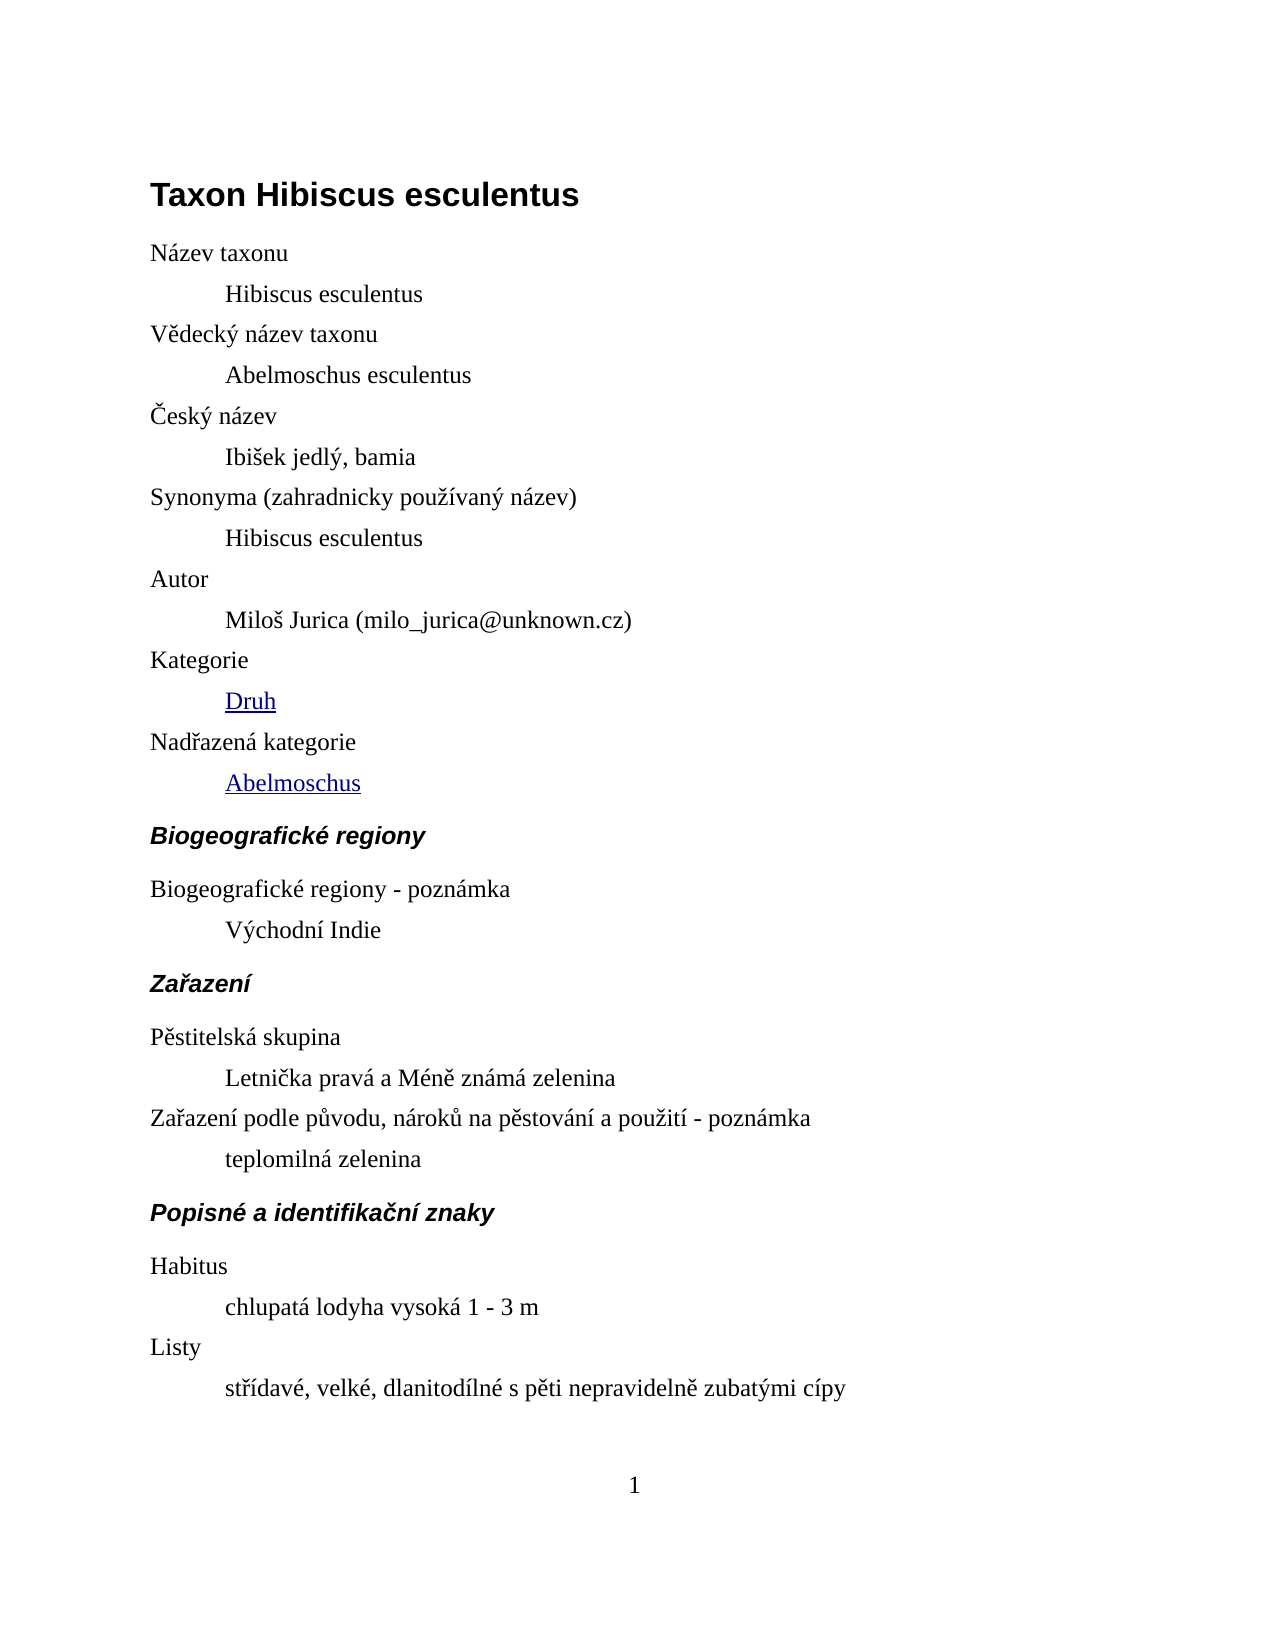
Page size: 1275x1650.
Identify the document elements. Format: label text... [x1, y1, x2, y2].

text chlupatá lodyha vysoká 1 - 3 m [225, 1292, 1125, 1320]
text Druh [225, 686, 1125, 715]
text Východní Indie [225, 915, 1125, 944]
text Listy [150, 1332, 1125, 1361]
text Český název [150, 401, 1125, 430]
subtitle Popisné a identifikační znaky [150, 1198, 1125, 1226]
text Ibišek jedlý, bamia [225, 442, 1125, 471]
text Pěstitelská skupina [150, 1022, 1125, 1051]
text Hibiscus esculentus [225, 279, 1125, 308]
text střídavé, velké, dlanitodílné s pěti nepravidelně zubatými cípy [225, 1373, 1125, 1402]
text Hibiscus esculentus [225, 523, 1125, 552]
text Miloš Jurica (milo_jurica@unknown.cz) [225, 605, 1125, 633]
text Abelmoschus [225, 768, 1125, 796]
subtitle Taxon Hibiscus esculentus [150, 175, 1125, 214]
subtitle Zařazení [150, 969, 1125, 997]
text Synonyma (zahradnicky používaný název) [150, 482, 1125, 511]
text Vědecký název taxonu [150, 319, 1125, 348]
text Název taxonu [150, 238, 1125, 267]
text Kategorie [150, 645, 1125, 674]
text Zařazení podle původu, nároků na pěstování a použití - poznámka [150, 1103, 1125, 1132]
text Letnička pravá a Méně známá zelenina [225, 1063, 1125, 1091]
subtitle Biogeografické regiony [150, 821, 1125, 850]
text Biogeografické regiony - poznámka [150, 874, 1125, 903]
text teplomilná zelenina [225, 1144, 1125, 1173]
text Autor [150, 564, 1125, 593]
text Habitus [150, 1251, 1125, 1279]
text Abelmoschus esculentus [225, 360, 1125, 389]
text Nadřazená kategorie [150, 727, 1125, 756]
